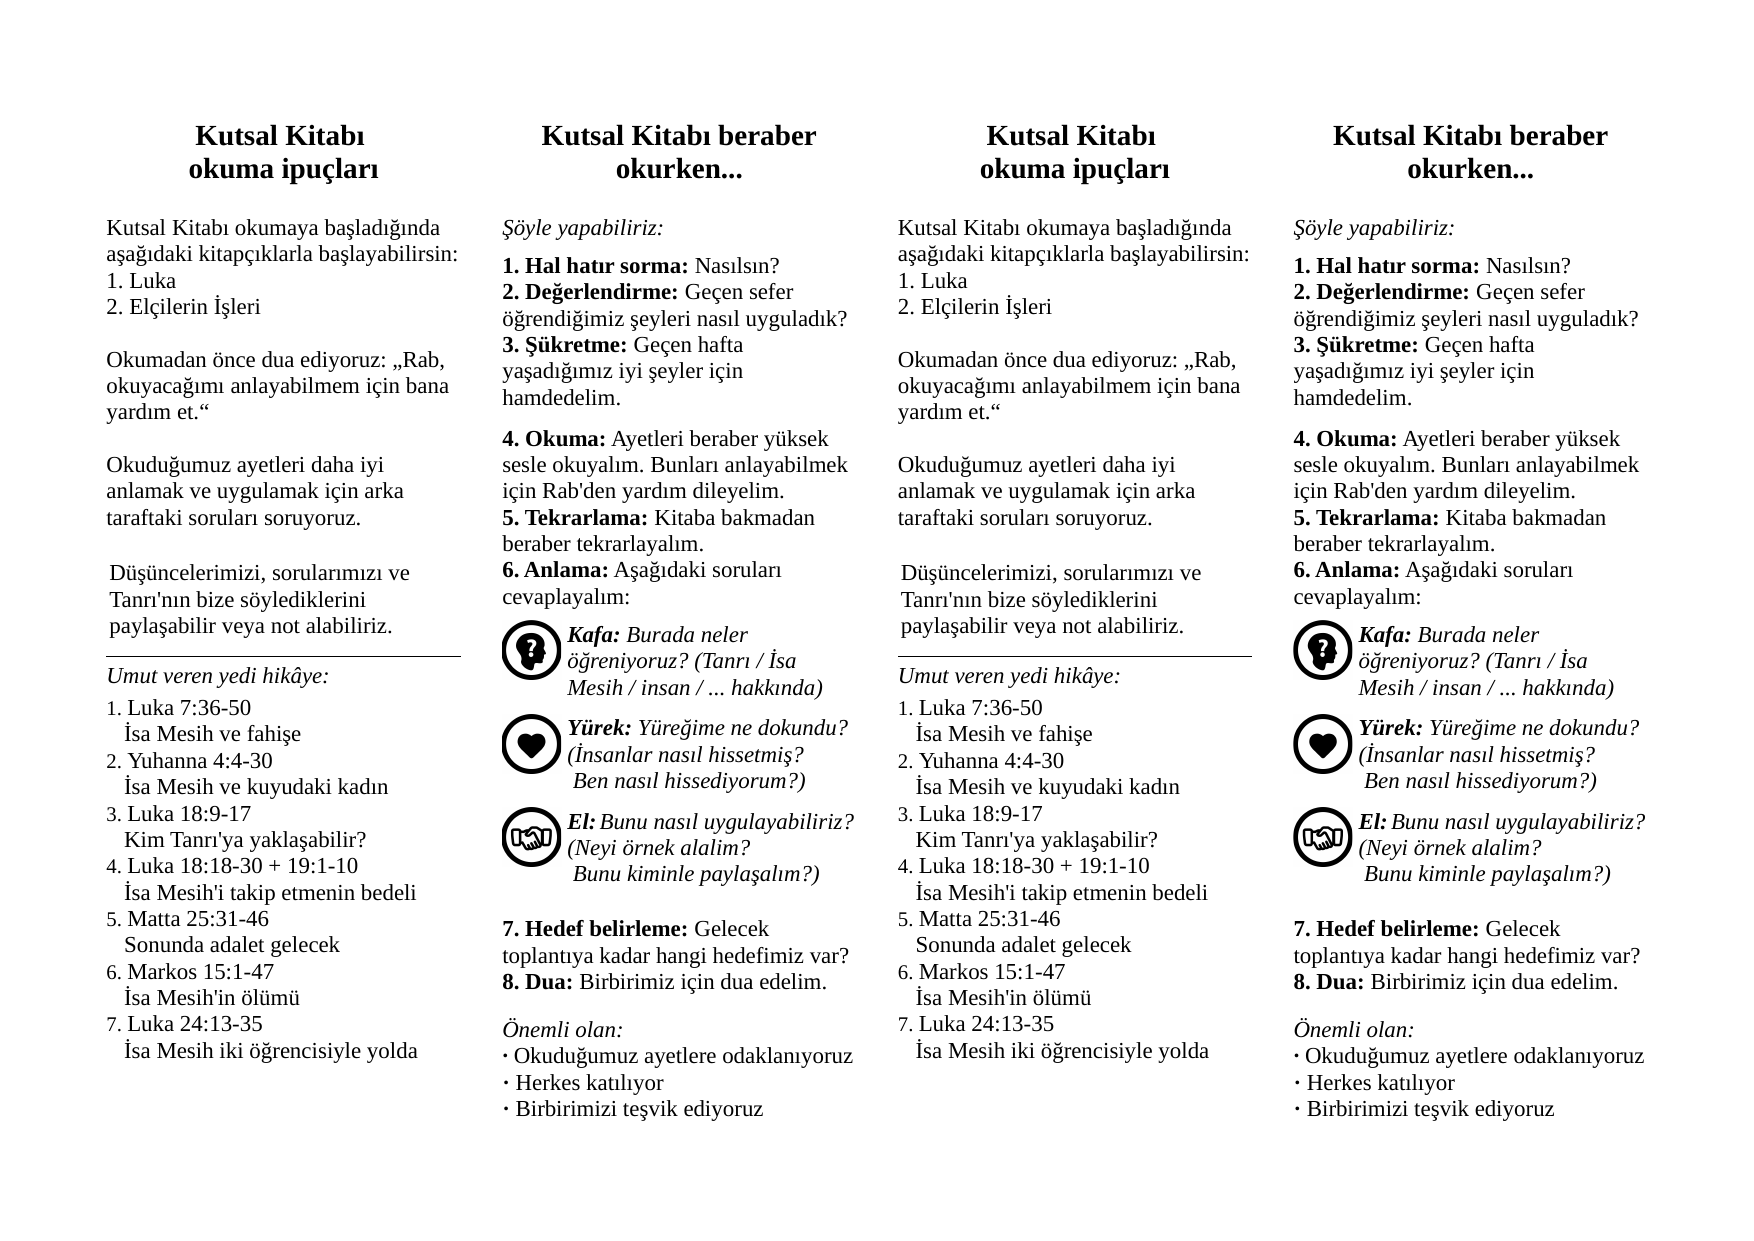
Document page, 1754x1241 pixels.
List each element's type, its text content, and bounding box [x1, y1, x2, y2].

text · Okuduğumuz ayetlere odaklanıyoruz [502, 1042, 856, 1069]
list İsa Mesih ve kuyudaki kadın [106, 773, 461, 799]
list Sonunda adalet gelecek [106, 931, 461, 958]
list İsa Mesih ve kuyudaki kadın [898, 773, 1252, 799]
list Yuhanna 4:4-30 [106, 747, 461, 773]
text Kutsal Kitabı [898, 118, 1252, 152]
text 1. Hal hatır sorma: Nasılsın? [1293, 252, 1648, 278]
text · Herkes katılıyor [502, 1069, 856, 1095]
text Ben nasıl hissediyorum?) [502, 767, 856, 793]
list Matta 25:31-46 [106, 905, 461, 931]
list Luka 18:9-17 [106, 799, 461, 826]
text Şöyle yapabiliriz: [1293, 214, 1648, 240]
text Düşüncelerimizi, sorularımızı ve Tanrı'nın bize söylediklerini paylaşabilir veya not alabiliriz. [898, 557, 1252, 638]
text 7. Hedef belirleme: Gelecek toplantıya kadar hangi hedefimiz var? [502, 916, 856, 968]
text 3. Şükretme: Geçen hafta yaşadığımız iyi şeyler için hamdedelim. [1293, 331, 1648, 410]
text Yürek: Yüreğime ne dokundu? [1353, 714, 1648, 741]
text 5. Tekrarlama: Kitaba bakmadan beraber tekrarlayalım. [502, 504, 856, 556]
list Luka 18:9-17 [898, 799, 1252, 826]
list İsa Mesih'i takip etmenin bedeli [106, 879, 461, 905]
text Önemli olan: [502, 1016, 856, 1042]
list İsa Mesih ve fahişe [898, 721, 1252, 747]
text 2. Elçilerin İşleri [106, 293, 461, 319]
text · Birbirimizi teşvik ediyoruz [1293, 1095, 1648, 1122]
text Okumadan önce dua ediyoruz: „Rab, okuyacağımı anlayabilmem için bana yardım et.“ [106, 346, 461, 425]
list Luka 7:36-50 [898, 694, 1252, 721]
text okuma ipuçları [106, 152, 461, 185]
list İsa Mesih iki öğrencisiyle yolda [106, 1037, 461, 1063]
text 2. Değerlendirme: Geçen sefer öğrendiğimiz şeyleri nasıl uyguladık? [502, 278, 856, 331]
text 1. Luka [106, 267, 461, 293]
list İsa Mesih'in ölümü [898, 984, 1252, 1010]
list İsa Mesih'i takip etmenin bedeli [898, 879, 1252, 905]
text Kutsal Kitabı beraber okurken... [1293, 118, 1648, 185]
text Ben nasıl hissediyorum?) [1293, 767, 1648, 793]
list Matta 25:31-46 [898, 905, 1252, 931]
picture [1293, 714, 1353, 774]
picture [502, 620, 562, 680]
picture [502, 714, 562, 774]
list Luka 24:13-35 [898, 1010, 1252, 1037]
text Okumadan önce dua ediyoruz: „Rab, okuyacağımı anlayabilmem için bana yardım et.“ [898, 346, 1252, 425]
text Kafa: Burada neler öğreniyoruz? (Tanrı / İsa Mesih / insan / ... hakkında) [1293, 621, 1648, 700]
text · Birbirimizi teşvik ediyoruz [502, 1095, 856, 1122]
text 2. Elçilerin İşleri [898, 293, 1252, 319]
list İsa Mesih iki öğrencisiyle yolda [898, 1037, 1252, 1063]
text 2. Değerlendirme: Geçen sefer öğrendiğimiz şeyleri nasıl uyguladık? [1293, 278, 1648, 331]
text Yürek: Yüreğime ne dokundu? [562, 714, 856, 741]
list Luka 7:36-50 [106, 694, 461, 721]
list Luka 18:18-30 + 19:1-10 [106, 852, 461, 879]
text Düşüncelerimizi, sorularımızı ve Tanrı'nın bize söylediklerini paylaşabilir veya not alabiliriz. [106, 557, 461, 638]
text 8. Dua: Birbirimiz için dua edelim. [502, 968, 856, 994]
text (İnsanlar nasıl hissetmiş? [562, 741, 856, 767]
text Kafa: Burada neler öğreniyoruz? (Tanrı / İsa Mesih / insan / ... hakkında) [502, 621, 856, 700]
list Yuhanna 4:4-30 [898, 747, 1252, 773]
text Okuduğumuz ayetleri daha iyi anlamak ve uygulamak için arka taraftaki soruları soruyoruz. [106, 451, 461, 530]
picture [502, 807, 562, 867]
text 1. Hal hatır sorma: Nasılsın? [502, 252, 856, 278]
list Luka 18:18-30 + 19:1-10 [898, 852, 1252, 879]
list Markos 15:1-47 [898, 958, 1252, 984]
text Kutsal Kitabı okumaya başladığında aşağıdaki kitapçıklarla başlayabilirsin: [898, 214, 1252, 267]
text El: Bunu nasıl uygulayabiliriz? [562, 808, 856, 834]
text (İnsanlar nasıl hissetmiş? [1353, 741, 1648, 767]
text · Okuduğumuz ayetlere odaklanıyoruz [1293, 1042, 1648, 1069]
picture [1293, 620, 1353, 680]
text 6. Anlama: Aşağıdaki soruları cevaplayalım: [502, 556, 856, 609]
text (Neyi örnek alalim? [1353, 834, 1648, 860]
text 4. Okuma: Ayetleri beraber yüksek sesle okuyalım. Bunları anlayabilmek için Rab'den yardım dileyelim. [502, 424, 856, 504]
picture [1293, 807, 1353, 867]
text 3. Şükretme: Geçen hafta yaşadığımız iyi şeyler için hamdedelim. [502, 331, 856, 410]
text Umut veren yedi hikâye: [898, 662, 1252, 688]
text Şöyle yapabiliriz: [502, 214, 856, 240]
text 5. Tekrarlama: Kitaba bakmadan beraber tekrarlayalım. [1293, 504, 1648, 556]
list Markos 15:1-47 [106, 958, 461, 984]
list İsa Mesih'in ölümü [106, 984, 461, 1010]
text 8. Dua: Birbirimiz için dua edelim. [1293, 968, 1648, 994]
text 1. Luka [898, 267, 1252, 293]
text Kutsal Kitabı [106, 118, 461, 152]
text Önemli olan: [1293, 1016, 1648, 1042]
text (Neyi örnek alalim? [562, 834, 856, 860]
list Luka 24:13-35 [106, 1010, 461, 1037]
text 6. Anlama: Aşağıdaki soruları cevaplayalım: [1293, 556, 1648, 609]
text 7. Hedef belirleme: Gelecek toplantıya kadar hangi hedefimiz var? [1293, 916, 1648, 968]
text Kutsal Kitabı okumaya başladığında aşağıdaki kitapçıklarla başlayabilirsin: [106, 214, 461, 267]
list Sonunda adalet gelecek [898, 931, 1252, 958]
text Bunu kiminle paylaşalım?) [1293, 860, 1648, 887]
list İsa Mesih ve fahişe [106, 721, 461, 747]
text 4. Okuma: Ayetleri beraber yüksek sesle okuyalım. Bunları anlayabilmek için Rab'den yardım dileyelim. [1293, 424, 1648, 504]
text El: Bunu nasıl uygulayabiliriz? [1353, 808, 1648, 834]
text okuma ipuçları [898, 152, 1252, 185]
text Umut veren yedi hikâye: [106, 662, 461, 688]
text Okuduğumuz ayetleri daha iyi anlamak ve uygulamak için arka taraftaki soruları soruyoruz. [898, 451, 1252, 530]
text Bunu kiminle paylaşalım?) [502, 860, 856, 887]
text Kutsal Kitabı beraber okurken... [502, 118, 856, 185]
list Kim Tanrı'ya yaklaşabilir? [106, 826, 461, 852]
text · Herkes katılıyor [1293, 1069, 1648, 1095]
list Kim Tanrı'ya yaklaşabilir? [898, 826, 1252, 852]
